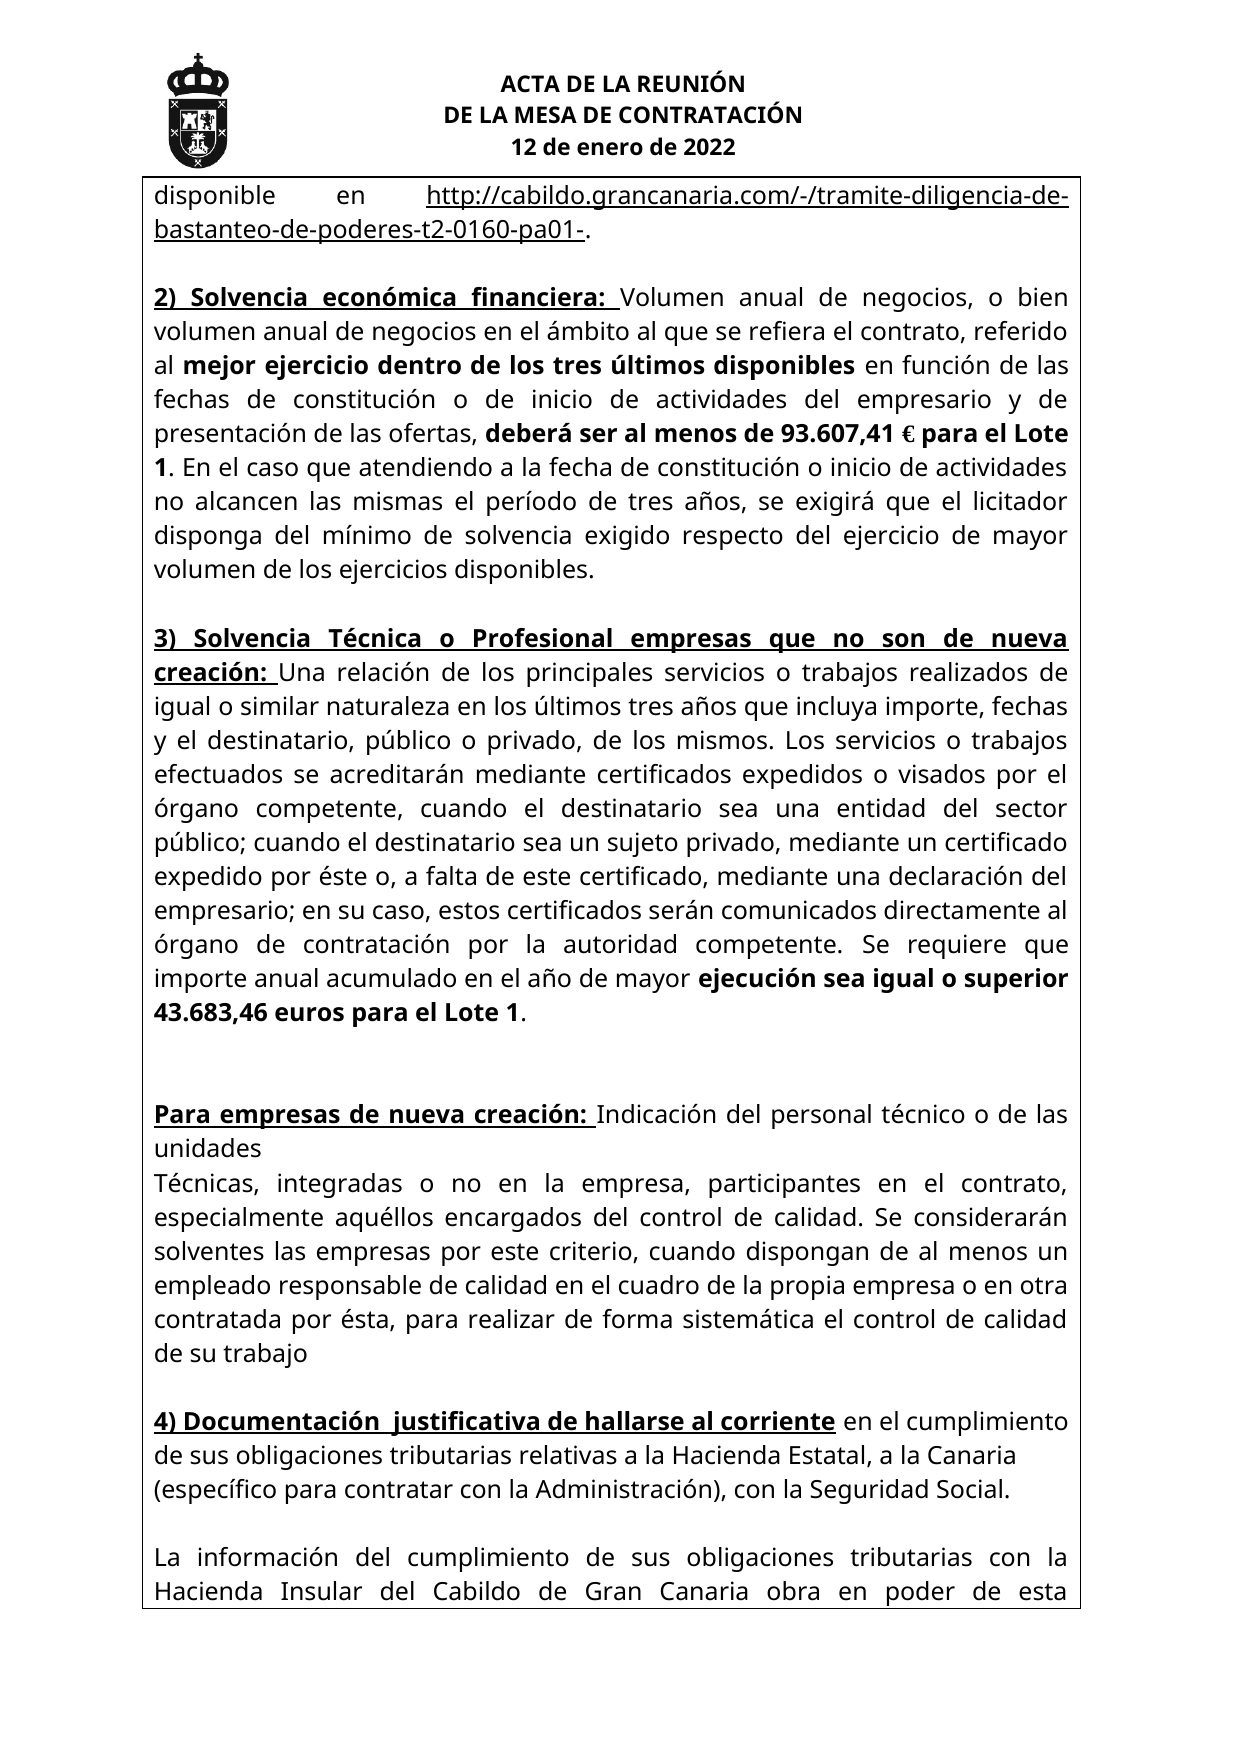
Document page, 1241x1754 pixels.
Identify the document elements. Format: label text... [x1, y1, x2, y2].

picture [164, 50, 231, 171]
table_header disponible en http://cabildo.grancanaria.com/-/tramite-diligencia-de-bastanteo-de-poderes-t2-0160-pa01-. 2) Solvencia económica financiera: Volumen anual de negocios, o bien volumen anual de negocios en el ámbito al que se refiera el contrato, referido al mejor ejercicio dentro de los tres últimos disponibles en función de las fechas de constitución o de inicio de actividades del empresario y de presentación de las ofertas, deberá ser al menos de 93.607,41 € para el Lote 1. En el caso que atendiendo a la fecha de constitución o inicio de actividades no alcancen las mismas el período de tres años, se exigirá que el licitador disponga del mínimo de solvencia exigido respecto del ejercicio de mayor volumen de los ejercicios disponibles. 3) Solvencia Técnica o Profesional empresas que no son de nueva creación: Una relación de los principales servicios o trabajos realizados de igual o similar naturaleza en los últimos tres años que incluya importe, fechas y el destinatario, público o privado, de los mismos. Los servicios o trabajos efectuados se acreditarán mediante certificados expedidos o visados por el órgano competente, cuando el destinatario sea una entidad del sector público; cuando el destinatario sea un sujeto privado, mediante un certificado expedido por éste o, a falta de este certificado, mediante una declaración del empresario; en su caso, estos certificados serán comunicados directamente al órgano de contratación por la autoridad competente. Se requiere que importe anual acumulado en el año de mayor ejecución sea igual o superior 43.683,46 euros para el Lote 1. Para empresas de nueva creación: Indicación del personal técnico o de las unidades Técnicas, integradas o no en la empresa, participantes en el contrato, especialmente aquéllos encargados del control de calidad. Se considerarán solventes las empresas por este criterio, cuando dispongan de al menos un empleado responsable de calidad en el cuadro de la propia empresa o en otra contratada por ésta, para realizar de forma sistemática el control de calidad de su trabajo 4) Documentación justificativa de hallarse al corriente en el cumplimiento de sus obligaciones tributarias relativas a la Hacienda Estatal, a la Canaria (específico para contratar con la Administración), con la Seguridad Social. La información del cumplimiento de sus obligaciones tributarias con la Hacienda Insular del Cabildo de Gran Canaria obra en poder de esta [143, 178, 1080, 1608]
